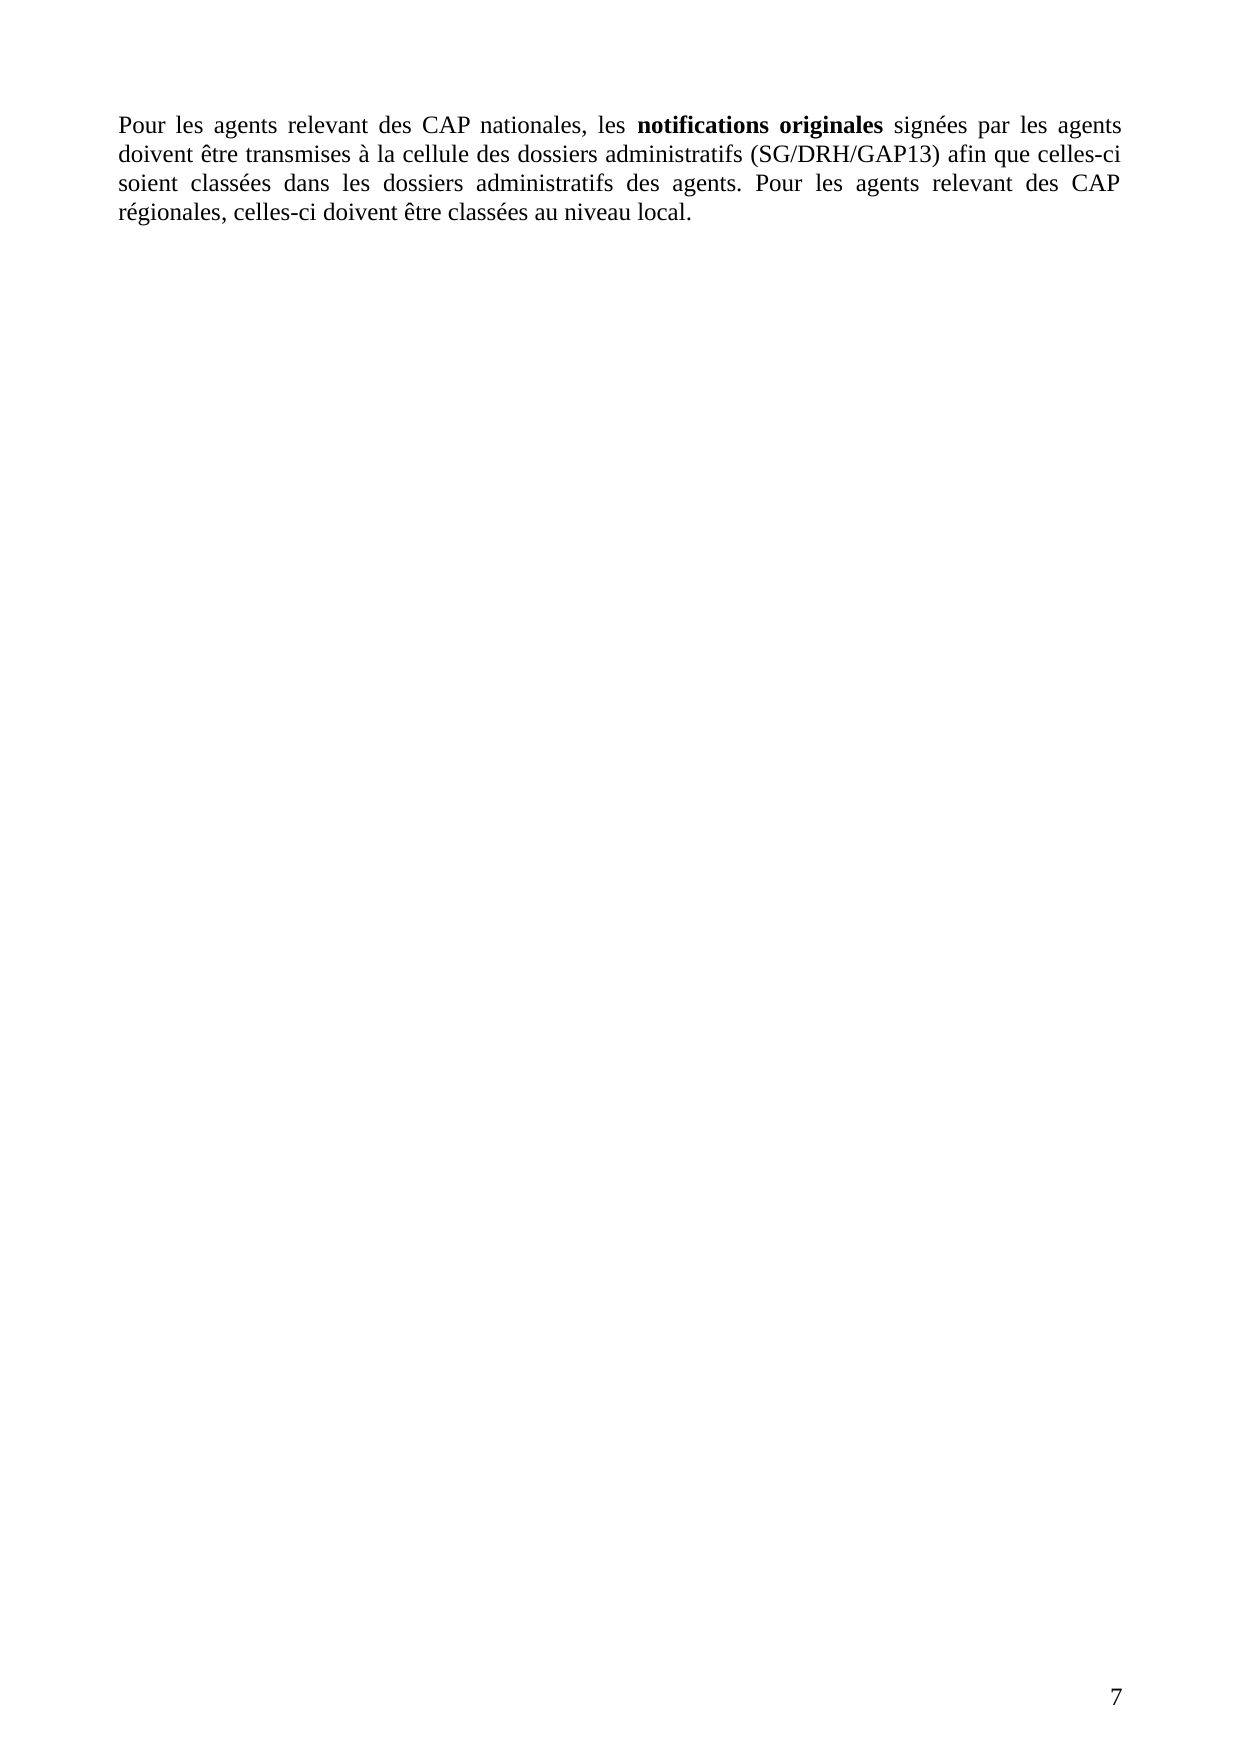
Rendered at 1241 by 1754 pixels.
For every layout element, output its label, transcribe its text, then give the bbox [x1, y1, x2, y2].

text Pour les agents relevant des CAP nationales, les notifications originales signées par les agents doivent être transmises à la cellule des dossiers administratifs (SG/DRH/GAP13) afin que celles-ci soient classées dans les dossiers administratifs des agents. Pour les agents relevant des CAP régionales, celles-ci doivent être classées au niveau local. [118, 110, 1122, 225]
